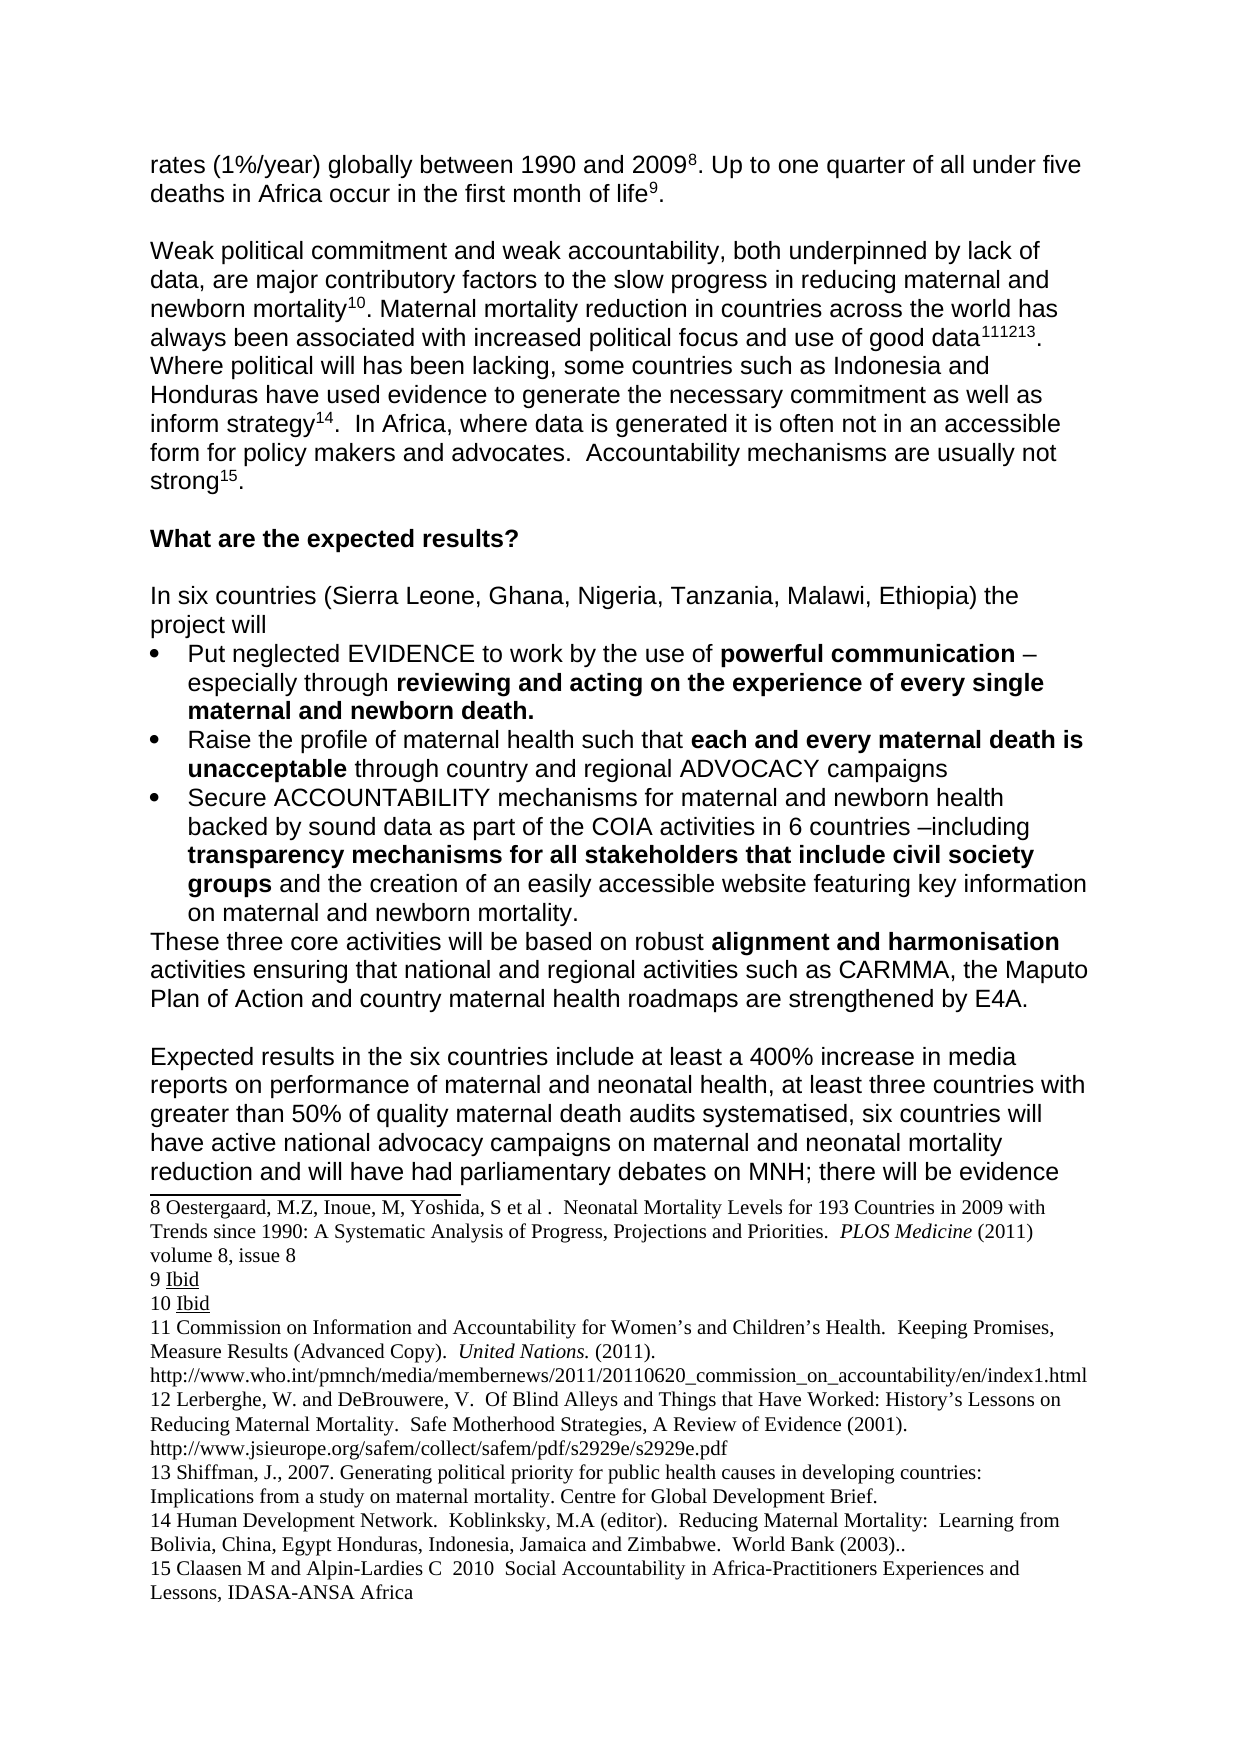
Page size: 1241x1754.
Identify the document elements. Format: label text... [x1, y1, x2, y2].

list Raise the profile of maternal health such that each and every maternal death is unacceptable through country and regional ADVOCACY campaigns [150, 725, 1090, 783]
text These three core activities will be based on robust alignment and harmonisation activities ensuring that national and regional activities such as CARMMA, the Maputo Plan of Action and country maternal health roadmaps are strengthened by E4A. [150, 927, 1090, 1013]
text Oestergaard, M.Z, Inoue, M, Yoshida, S et al . Neonatal Mortality Levels for 193 Countries in 2009 with Trends since 1990: A Systematic Analysis of Progress, Projections and Priorities. PLOS Medicine (2011) volume 8, issue 8 [150, 1195, 1090, 1267]
text Weak political commitment and weak accountability, both underpinned by lack of data, are major contributory factors to the slow progress in reducing maternal and newborn mortality. Maternal mortality reduction in countries across the world has always been associated with increased political focus and use of good data. Where political will has been lacking, some countries such as Indonesia and Honduras have used evidence to generate the necessary commitment as well as inform strategy. In Africa, where data is generated it is often not in an accessible form for policy makers and advocates. Accountability mechanisms are usually not strong. [150, 236, 1090, 495]
text In six countries (Sierra Leone, Ghana, Nigeria, Tanzania, Malawi, Ethiopia) the project will [150, 581, 1090, 639]
text Ibid [150, 1291, 1090, 1315]
list Secure ACCOUNTABILITY mechanisms for maternal and newborn health backed by sound data as part of the COIA activities in 6 countries –including transparency mechanisms for all stakeholders that include civil society groups and the creation of an easily accessible website featuring key information on maternal and newborn mortality. [150, 783, 1090, 927]
text Shiffman, J., 2007. Generating political priority for public health causes in developing countries: Implications from a study on maternal mortality. Centre for Global Development Brief. [150, 1459, 1090, 1508]
text What are the expected results? [150, 524, 1090, 552]
text Lerberghe, W. and DeBrouwere, V. Of Blind Alleys and Things that Have Worked: History’s Lessons on Reducing Maternal Mortality. Safe Motherhood Strategies, A Review of Evidence (2001). http://www.jsieurope.org/safem/collect/safem/pdf/s2929e/s2929e.pdf [150, 1387, 1090, 1459]
text rates (1%/year) globally between 1990 and 2009. Up to one quarter of all under five deaths in Africa occur in the first month of life. [150, 150, 1090, 207]
text Ibid [150, 1267, 1090, 1291]
text Claasen M and Alpin-Lardies C 2010 Social Accountability in Africa-Practitioners Experiences and Lessons, IDASA-ANSA Africa [150, 1556, 1090, 1604]
text Human Development Network. Koblinksky, M.A (editor). Reducing Maternal Mortality: Learning from Bolivia, China, Egypt Honduras, Indonesia, Jamaica and Zimbabwe. World Bank (2003).. [150, 1508, 1090, 1556]
list Put neglected EVIDENCE to work by the use of powerful communication – especially through reviewing and acting on the experience of every single maternal and newborn death. [150, 639, 1090, 725]
text Expected results in the six countries include at least a 400% increase in media reports on performance of maternal and neonatal health, at least three countries with greater than 50% of quality maternal death audits systematised, six countries will have active national advocacy campaigns on maternal and neonatal mortality reduction and will have had parliamentary debates on MNH; there will be evidence [150, 1042, 1090, 1185]
text Commission on Information and Accountability for Women’s and Children’s Health. Keeping Promises, Measure Results (Advanced Copy). United Nations. (2011). http://www.who.int/pmnch/media/membernews/2011/20110620_commission_on_accountability/en/index1.html [150, 1315, 1090, 1387]
